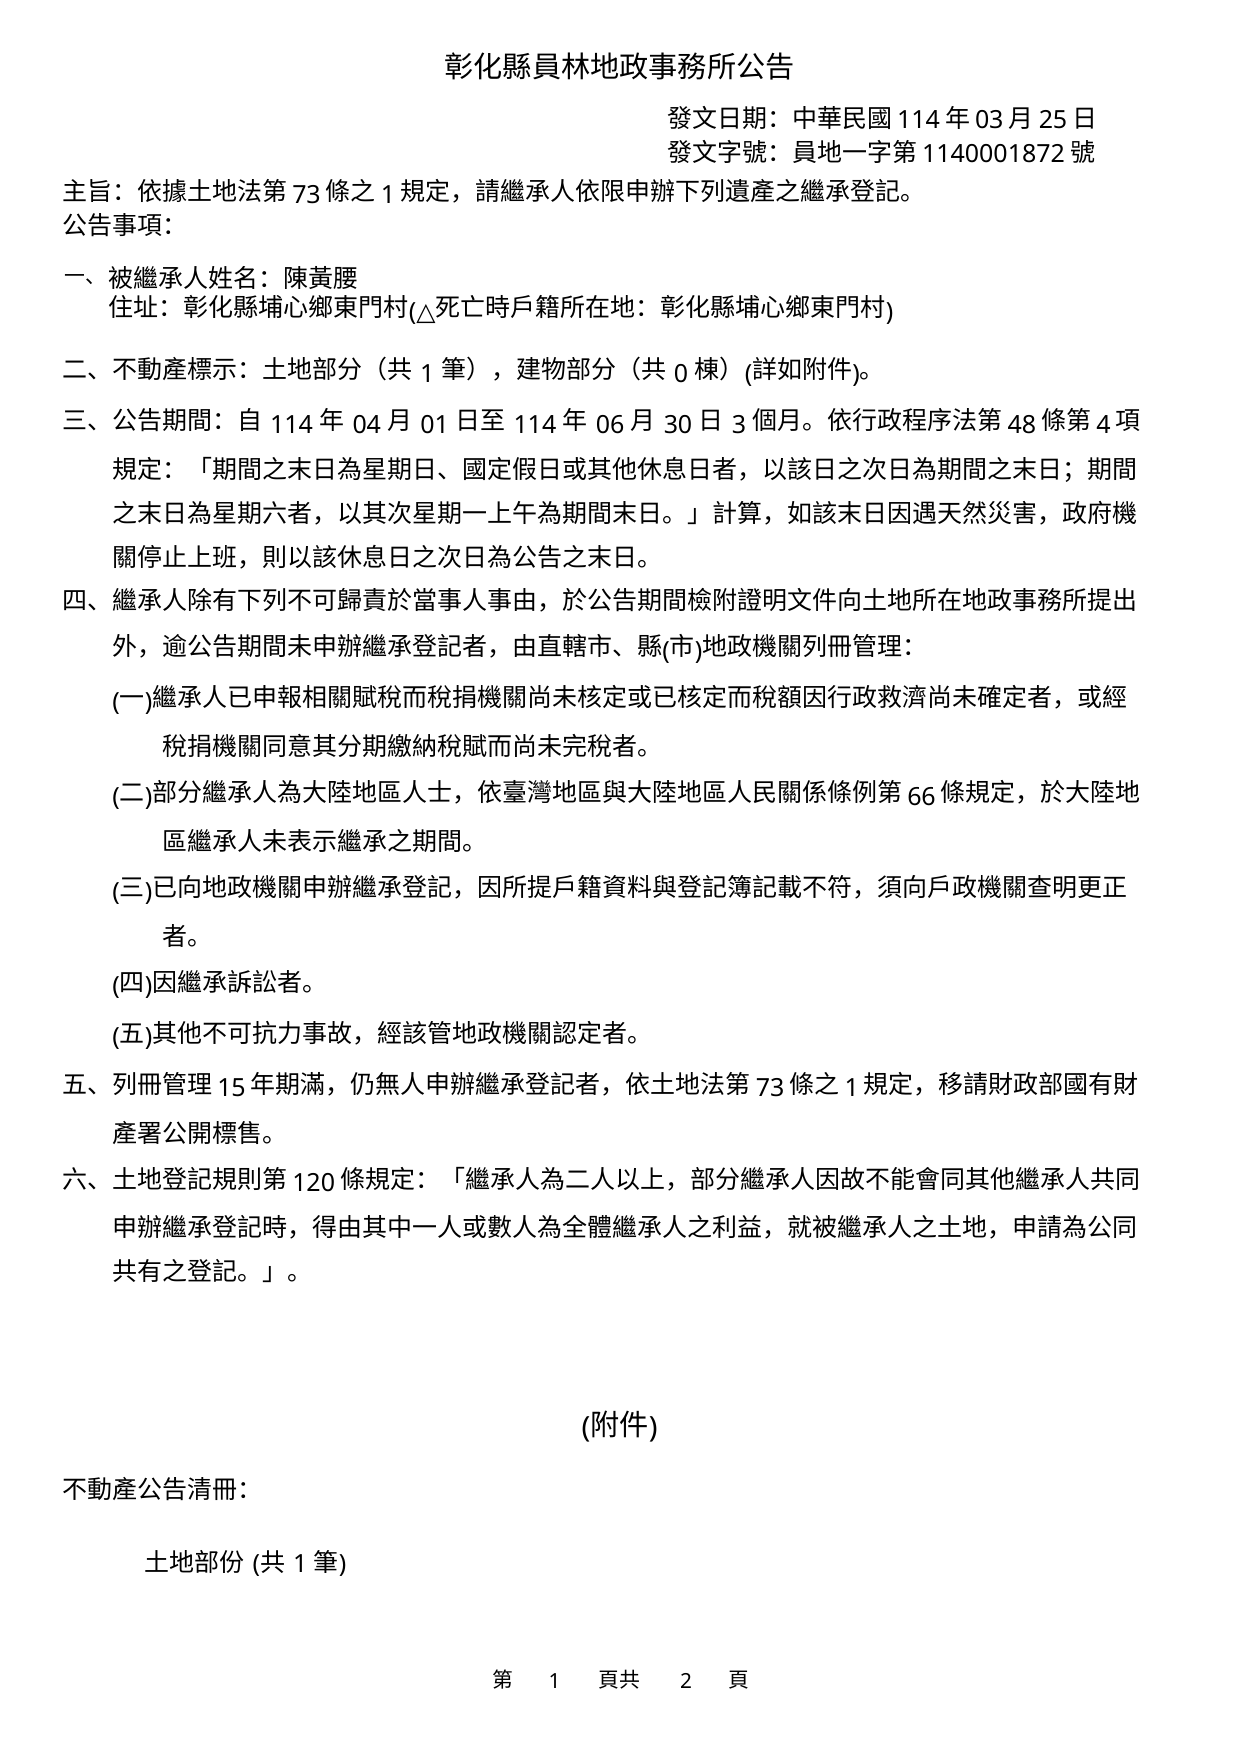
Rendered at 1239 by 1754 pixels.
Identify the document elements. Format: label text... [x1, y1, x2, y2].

table_cell [653, 95, 667, 177]
table_cell [109, 1660, 482, 1701]
table_cell 1 [523, 1660, 585, 1701]
table_header [718, 0, 759, 41]
table_cell [0, 264, 62, 315]
table_cell [1177, 1355, 1239, 1395]
table_cell [0, 315, 62, 356]
table_cell [1177, 95, 1239, 177]
table_cell 不動產公告清冊： [62, 1456, 1177, 1528]
table_cell [483, 1355, 523, 1395]
table_cell [1177, 264, 1239, 315]
table_cell [718, 1355, 759, 1395]
table_cell [62, 1660, 109, 1701]
table_cell [759, 1355, 1177, 1395]
table_cell [109, 1600, 482, 1660]
table_cell [1177, 315, 1239, 356]
table_cell [653, 1355, 667, 1395]
table_cell [667, 1600, 718, 1660]
table_header [653, 0, 667, 41]
table_cell [0, 356, 62, 1354]
table_cell [62, 315, 109, 356]
table_cell [1177, 177, 1239, 264]
table_header [109, 0, 482, 41]
table_header [759, 0, 1177, 41]
table_cell [483, 95, 523, 177]
table_cell [1177, 1660, 1239, 1701]
table_cell [718, 1600, 759, 1660]
table_cell [0, 1529, 62, 1600]
table_cell [523, 95, 585, 177]
table_cell 第 [483, 1660, 523, 1701]
table_cell [1177, 1529, 1239, 1600]
table_header [0, 0, 62, 41]
table_cell [483, 1600, 523, 1660]
table_cell [0, 95, 62, 177]
table_cell [585, 1600, 653, 1660]
table_cell [1177, 1600, 1239, 1660]
table_header [62, 0, 109, 41]
table_cell [62, 1355, 109, 1395]
table_cell [585, 1355, 653, 1395]
table_cell [585, 95, 653, 177]
table_cell [667, 1355, 718, 1395]
table_header [585, 0, 653, 41]
table_cell [0, 1600, 62, 1660]
table_cell [1177, 1456, 1239, 1528]
table_header [483, 0, 523, 41]
table_cell 一、 [62, 264, 109, 315]
table_cell [1177, 1395, 1239, 1456]
table_cell 發文日期：中華民國114年03月25日 發文字號：員地一字第1140001872號 [667, 95, 1177, 177]
table_cell [0, 1660, 62, 1701]
table_cell [1177, 356, 1239, 1354]
table_cell [523, 1355, 585, 1395]
table_cell 2 [653, 1660, 718, 1701]
table_cell [0, 1456, 62, 1528]
table_cell (附件) [62, 1395, 1177, 1456]
table_cell 主旨：依據土地法第73條之1規定，請繼承人依限申辦下列遺產之繼承登記。 公告事項： [62, 177, 1177, 264]
table_cell 彰化縣員林地政事務所公告 [62, 41, 1177, 94]
table_cell 頁共 [585, 1660, 653, 1701]
table_cell [0, 1355, 62, 1395]
table_cell [62, 1600, 109, 1660]
table_header [1177, 0, 1239, 41]
table_cell 頁 [718, 1660, 759, 1701]
table_cell [109, 95, 482, 177]
table_cell [1177, 41, 1239, 94]
table_cell 土地部份 (共 1 筆) [62, 1529, 1177, 1600]
table_cell 二、不動產標示：土地部分（共 1 筆），建物部分（共 0 棟）(詳如附件)。 三、公告期間：自 114 年 04 月 01 日至 114 年 06 月 30 日 3 個月。依行政程序法第48條第4項 規定：「期間之末日為星期日、國定假日或其他休息日者，以該日之次日為期間之末日；期間 之末日為星期六者，以其次星期一上午為期間末日。」計算，如該末日因遇天然災害，政府機 關停止上班，則以該休息日之次日為公告之末日。 四、繼承人除有下列不可歸責於當事人事由，於公告期間檢附證明文件向土地所在地政事務所提出 外，逾公告期間未申辦繼承登記者，由直轄市、縣(市)地政機關列冊管理： (一)繼承人已申報相關賦稅而稅捐機關尚未核定或已核定而稅額因行政救濟尚未確定者，或經 稅捐機關同意其分期繳納稅賦而尚未完稅者。 (二)部分繼承人為大陸地區人士，依臺灣地區與大陸地區人民關係條例第66條規定，於大陸地 區繼承人未表示繼承之期間。 (三)已向地政機關申辦繼承登記，因所提戶籍資料與登記簿記載不符，須向戶政機關查明更正 者。 (四)因繼承訴訟者。 (五)其他不可抗力事故，經該管地政機關認定者。 五、列冊管理15年期滿，仍無人申辦繼承登記者，依土地法第73條之1規定，移請財政部國有財 產署公開標售。 六、土地登記規則第120條規定：「繼承人為二人以上，部分繼承人因故不能會同其他繼承人共同 申辦繼承登記時，得由其中一人或數人為全體繼承人之利益，就被繼承人之土地，申請為公同 共有之登記。」。 [62, 356, 1177, 1354]
table_cell [0, 41, 62, 94]
table_cell [759, 1660, 1177, 1701]
table_header [667, 0, 718, 41]
table_cell 被繼承人姓名：陳黃腰 住址：彰化縣埔心鄉東門村(△死亡時戶籍所在地：彰化縣埔心鄉東門村) [109, 264, 1177, 356]
table_cell [523, 1600, 585, 1660]
table_cell [109, 1355, 482, 1395]
table_cell [759, 1600, 1177, 1660]
table_cell [0, 177, 62, 264]
table_cell [62, 95, 109, 177]
table_cell [653, 1600, 667, 1660]
table_header [523, 0, 585, 41]
table_cell [0, 1395, 62, 1456]
